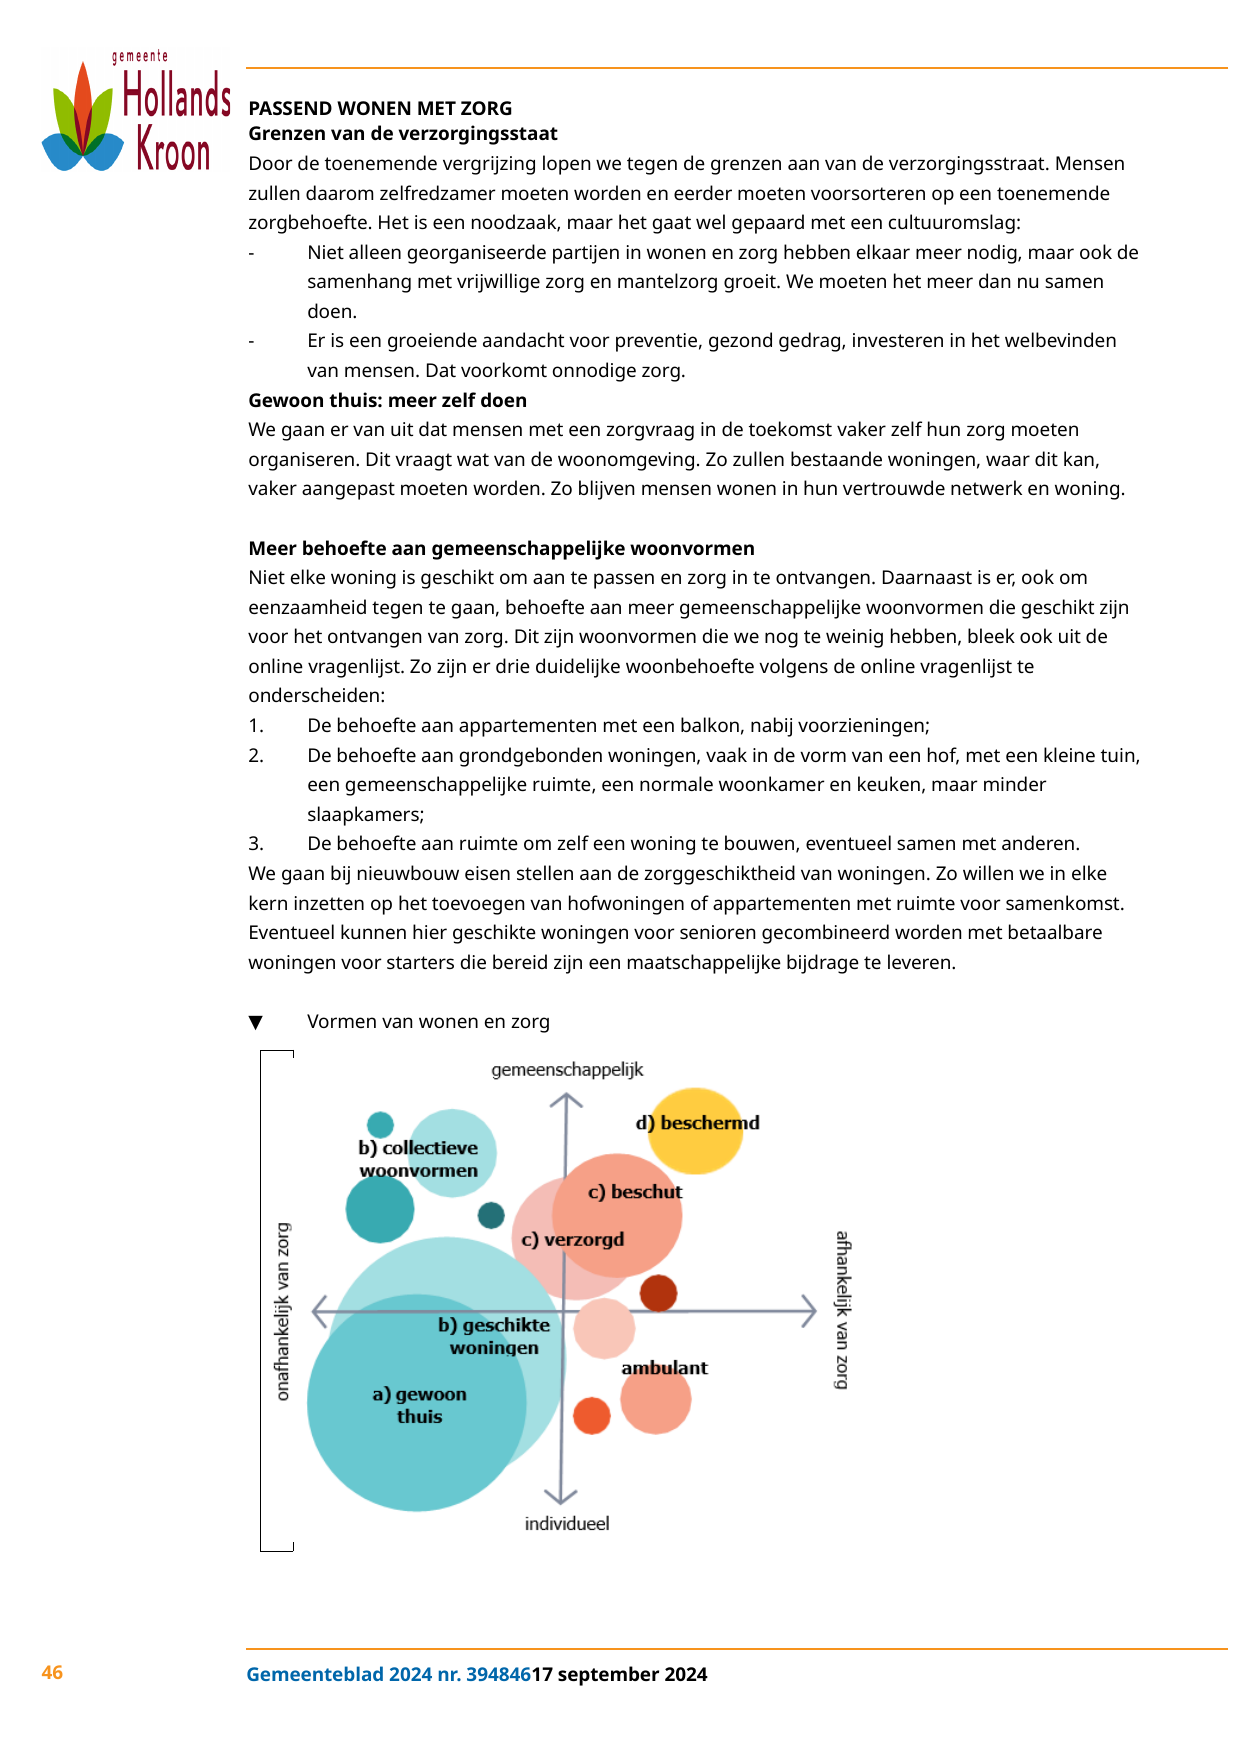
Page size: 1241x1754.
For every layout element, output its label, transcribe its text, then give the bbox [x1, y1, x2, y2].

list De behoefte aan grondgebonden woningen, vaak in de vorm van een hof, met een kleine tuin, een gemeenschappelijke ruimte, een normale woonkamer en keuken, maar minder slaapkamers; [248, 742, 1152, 827]
text Door de toenemende vergrijzing lopen we tegen de grenzen aan van de verzorgingsstraat. Mensen zullen daarom zelfredzamer moeten worden en eerder moeten voorsorteren op een toenemende zorgbehoefte. Het is een noodzaak, maar het gaat wel gepaard met een cultuuromslag: [248, 150, 1152, 235]
list De behoefte aan appartementen met een balkon, nabij voorzieningen; [248, 712, 1152, 738]
text Gewoon thuis: meer zelf doen [248, 387, 1152, 412]
text PASSEND WONEN MET ZORG [248, 95, 1152, 121]
text Niet elke woning is geschikt om aan te passen en zorg in te ontvangen. Daarnaast is er, ook om eenzaamheid tegen te gaan, behoefte aan meer gemeenschappelijke woonvormen die geschikt zijn voor het ontvangen van zorg. Dit zijn woonvormen die we nog te weinig hebben, bleek ook uit de online vragenlijst. Zo zijn er drie duidelijke woonbehoefte volgens de online vragenlijst te onderscheiden: [248, 564, 1152, 708]
list Er is een groeiende aandacht voor preventie, gezond gedrag, investeren in het welbevinden van mensen. Dat voorkomt onnodige zorg. [248, 328, 1152, 383]
text Meer behoefte aan gemeenschappelijke woonvormen [248, 535, 1152, 560]
text We gaan er van uit dat mensen met een zorgvraag in de toekomst vaker zelf hun zorg moeten organiseren. Dit vraagt wat van de woonomgeving. Zo zullen bestaande woningen, waar dit kan, vaker aangepast moeten worden. Zo blijven mensen wonen in hun vertrouwde netwerk en woning. [248, 416, 1152, 501]
list Niet alleen georganiseerde partijen in wonen en zorg hebben elkaar meer nodig, maar ook de samenhang met vrijwillige zorg en mantelzorg groeit. We moeten het meer dan nu samen doen. [248, 239, 1152, 324]
picture [41, 47, 231, 172]
list Vormen van wonen en zorg [248, 1008, 1152, 1034]
text Grenzen van de verzorgingsstaat [248, 121, 1152, 146]
text We gaan bij nieuwbouw eisen stellen aan de zorggeschiktheid van woningen. Zo willen we in elke kern inzetten op het toevoegen van hofwoningen of appartementen met ruimte voor samenkomst. Eventueel kunnen hier geschikte woningen voor senioren gecombineerd worden met betaalbare woningen voor starters die bereid zijn een maatschappelijke bijdrage te leveren. [248, 860, 1152, 974]
list De behoefte aan ruimte om zelf een woning te bouwen, eventueel samen met anderen. [248, 831, 1152, 856]
picture [268, 1058, 860, 1542]
